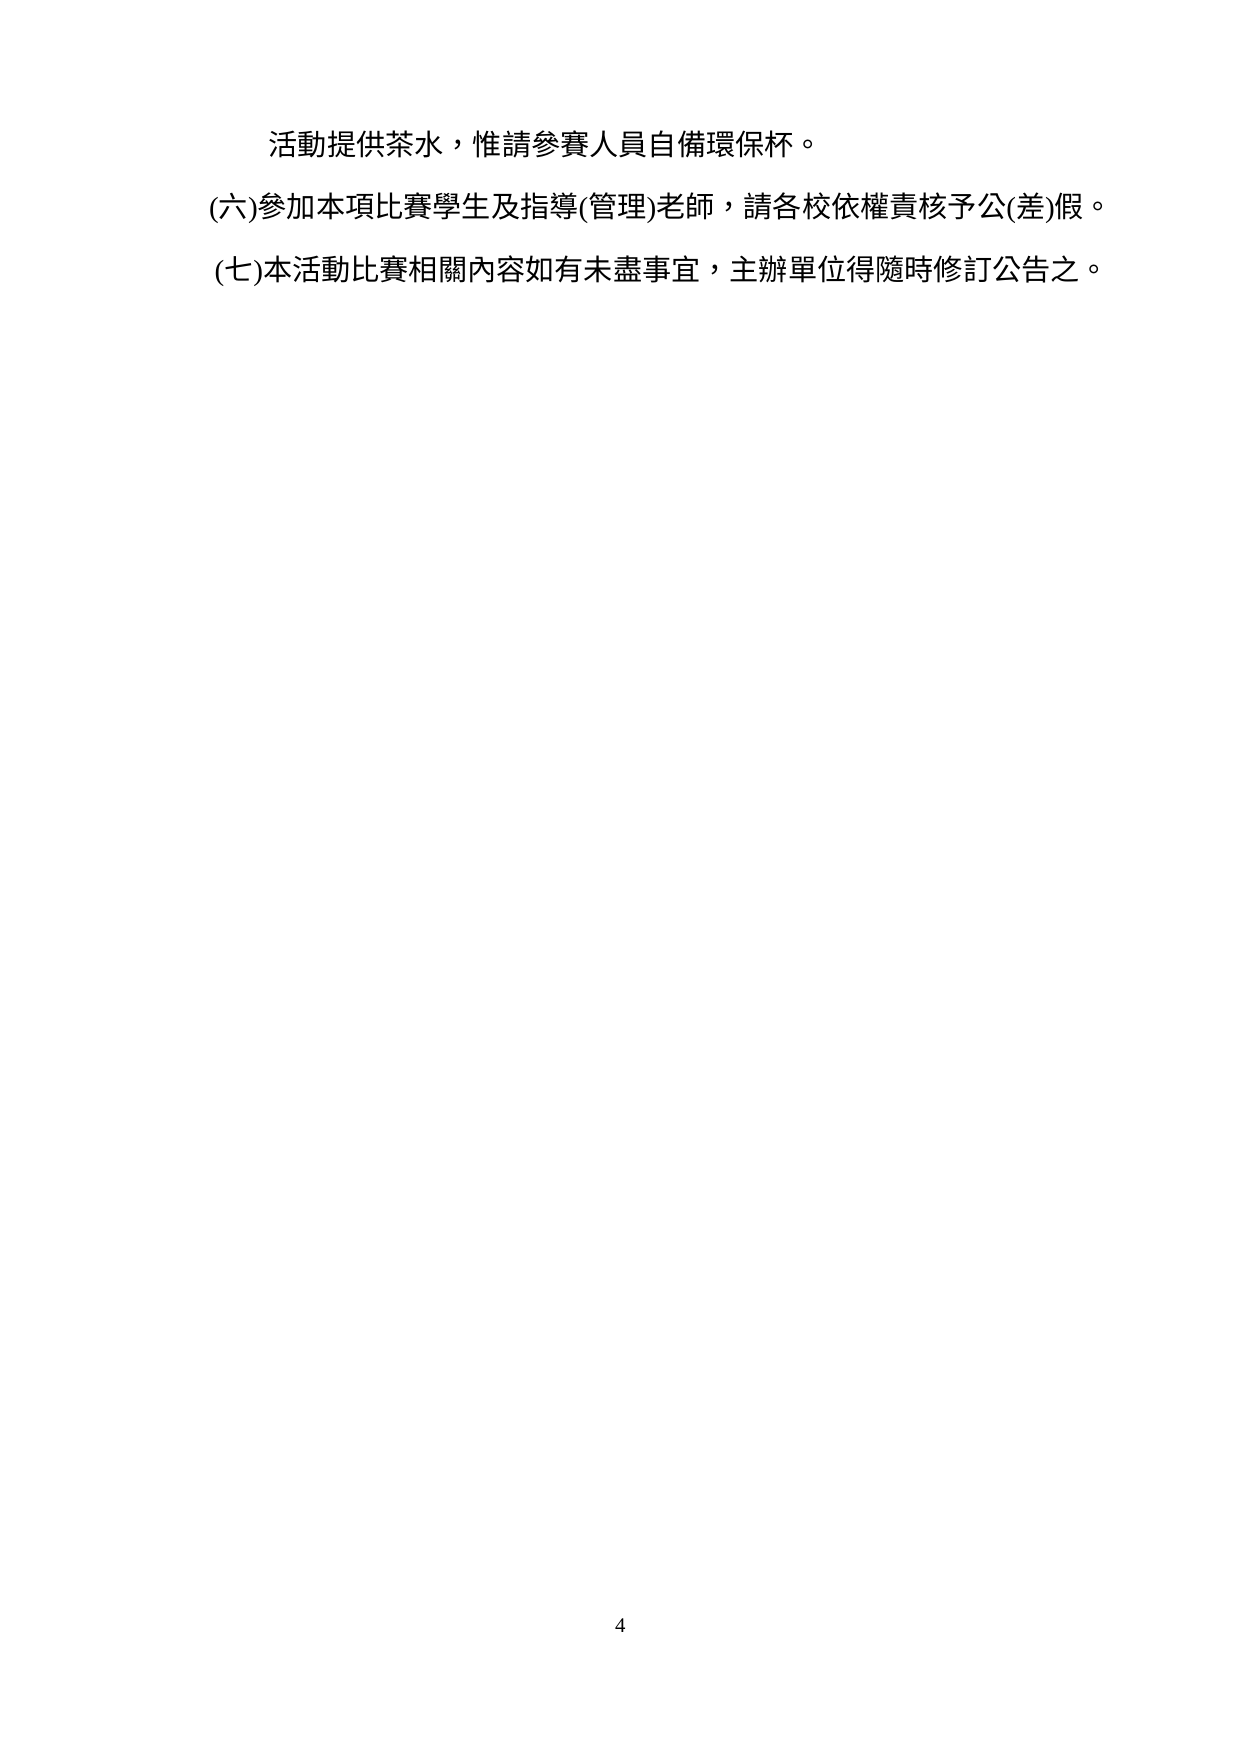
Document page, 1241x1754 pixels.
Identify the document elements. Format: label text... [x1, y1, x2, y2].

text (六)參加本項比賽學生及指導(管理)老師，請各校依權責核予公(差)假。 [209, 163, 1128, 226]
text 活動提供茶水，惟請參賽人員自備環保杯。 [210, 101, 1128, 163]
text (七)本活動比賽相關內容如有未盡事宜，主辦單位得隨時修訂公告之。 [112, 226, 1116, 288]
